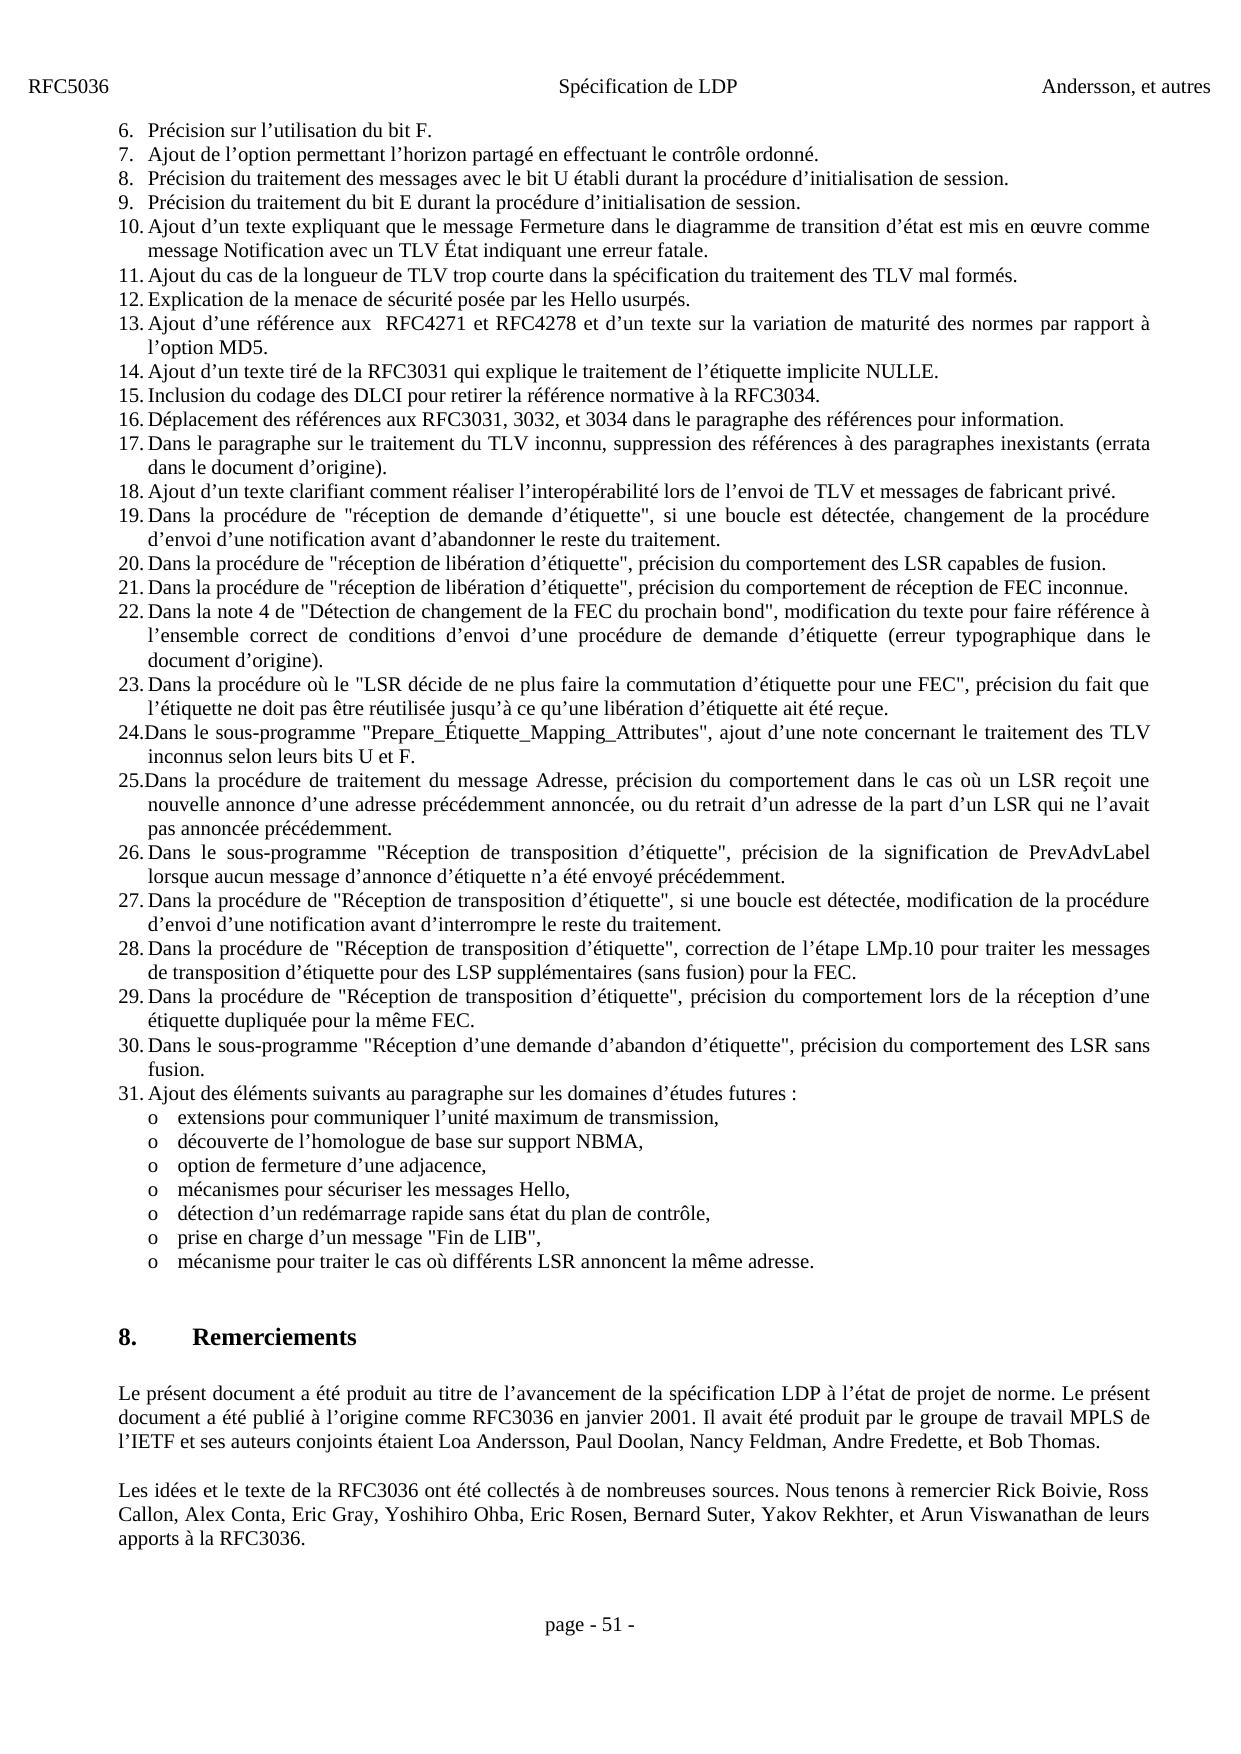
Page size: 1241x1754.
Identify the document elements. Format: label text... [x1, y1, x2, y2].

text 28. Dans la procédure de "Réception de transposition d’étiquette", correction de l’étape LMp.10 pour traiter les messages de transposition d’étiquette pour des LSP supplémentaires (sans fusion) pour la FEC. [118, 936, 1152, 984]
text o extensions pour communiquer l’unité maximum de transmission, [148, 1105, 1152, 1129]
text 31. Ajout des éléments suivants au paragraphe sur les domaines d’études futures : [118, 1081, 1152, 1105]
text 20. Dans la procédure de "réception de libération d’étiquette", précision du comportement des LSR capables de fusion. [118, 551, 1152, 575]
text 8. Précision du traitement des messages avec le bit U établi durant la procédure d’initialisation de session. [118, 166, 1152, 190]
text 18. Ajout d’un texte clarifiant comment réaliser l’interopérabilité lors de l’envoi de TLV et messages de fabricant privé. [118, 479, 1152, 503]
text 27. Dans la procédure de "Réception de transposition d’étiquette", si une boucle est détectée, modification de la procédure d’envoi d’une notification avant d’interrompre le reste du traitement. [118, 888, 1152, 936]
text 17. Dans le paragraphe sur le traitement du TLV inconnu, suppression des références à des paragraphes inexistants (errata dans le document d’origine). [118, 431, 1152, 479]
text 24.Dans le sous-programme "Prepare_Étiquette_Mapping_Attributes", ajout d’une note concernant le traitement des TLV inconnus selon leurs bits U et F. [118, 720, 1152, 768]
text o découverte de l’homologue de base sur support NBMA, [148, 1129, 1152, 1153]
text Le présent document a été produit au titre de l’avancement de la spécification LDP à l’état de projet de norme. Le présent document a été publié à l’origine comme RFC3036 en janvier 2001. Il avait été produit par le groupe de travail MPLS de l’IETF et ses auteurs conjoints étaient Loa Andersson, Paul Doolan, Nancy Feldman, Andre Fredette, et Bob Thomas. [118, 1381, 1152, 1453]
text 10. Ajout d’un texte expliquant que le message Fermeture dans le diagramme de transition d’état est mis en œuvre comme message Notification avec un TLV État indiquant une erreur fatale. [118, 214, 1152, 262]
text 30. Dans le sous-programme "Réception d’une demande d’abandon d’étiquette", précision du comportement des LSR sans fusion. [118, 1032, 1152, 1081]
text o mécanisme pour traiter le cas où différents LSR annoncent la même adresse. [148, 1249, 1152, 1273]
text o option de fermeture d’une adjacence, [148, 1153, 1152, 1177]
text 15. Inclusion du codage des DLCI pour retirer la référence normative à la RFC3034. [118, 383, 1152, 407]
text 26. Dans le sous-programme "Réception de transposition d’étiquette", précision de la signification de PrevAdvLabel lorsque aucun message d’annonce d’étiquette n’a été envoyé précédemment. [118, 840, 1152, 888]
text 25.Dans la procédure de traitement du message Adresse, précision du comportement dans le cas où un LSR reçoit une nouvelle annonce d’une adresse précédemment annoncée, ou du retrait d’un adresse de la part d’un LSR qui ne l’avait pas annoncée précédemment. [118, 768, 1152, 840]
text 6. Précision sur l’utilisation du bit F. [118, 118, 1152, 142]
text 23. Dans la procédure où le "LSR décide de ne plus faire la commutation d’étiquette pour une FEC", précision du fait que l’étiquette ne doit pas être réutilisée jusqu’à ce qu’une libération d’étiquette ait été reçue. [118, 672, 1152, 720]
text 11. Ajout du cas de la longueur de TLV trop courte dans la spécification du traitement des TLV mal formés. [118, 262, 1152, 287]
text 19. Dans la procédure de "réception de demande d’étiquette", si une boucle est détectée, changement de la procédure d’envoi d’une notification avant d’abandonner le reste du traitement. [118, 503, 1152, 551]
text o mécanismes pour sécuriser les messages Hello, [148, 1177, 1152, 1201]
text 21. Dans la procédure de "réception de libération d’étiquette", précision du comportement de réception de FEC inconnue. [118, 575, 1152, 599]
text 29. Dans la procédure de "Réception de transposition d’étiquette", précision du comportement lors de la réception d’une étiquette dupliquée pour la même FEC. [118, 984, 1152, 1032]
text 22. Dans la note 4 de "Détection de changement de la FEC du prochain bond", modification du texte pour faire référence à l’ensemble correct de conditions d’envoi d’une procédure de demande d’étiquette (erreur typographique dans le document d’origine). [118, 599, 1152, 672]
text 13. Ajout d’une référence aux RFC4271 et RFC4278 et d’un texte sur la variation de maturité des normes par rapport à l’option MD5. [118, 311, 1152, 359]
text Les idées et le texte de la RFC3036 ont été collectés à de nombreuses sources. Nous tenons à remercier Rick Boivie, Ross Callon, Alex Conta, Eric Gray, Yoshihiro Ohba, Eric Rosen, Bernard Suter, Yakov Rekhter, et Arun Viswanathan de leurs apports à la RFC3036. [118, 1477, 1152, 1550]
text 12. Explication de la menace de sécurité posée par les Hello usurpés. [118, 287, 1152, 311]
text 7. Ajout de l’option permettant l’horizon partagé en effectuant le contrôle ordonné. [118, 142, 1152, 166]
subtitle 8. Remerciements [118, 1322, 1152, 1351]
text 16. Déplacement des références aux RFC3031, 3032, et 3034 dans le paragraphe des références pour information. [118, 407, 1152, 431]
text 14. Ajout d’un texte tiré de la RFC3031 qui explique le traitement de l’étiquette implicite NULLE. [118, 359, 1152, 383]
text o détection d’un redémarrage rapide sans état du plan de contrôle, [148, 1201, 1152, 1225]
text o prise en charge d’un message "Fin de LIB", [148, 1225, 1152, 1249]
text 9. Précision du traitement du bit E durant la procédure d’initialisation de session. [118, 190, 1152, 214]
